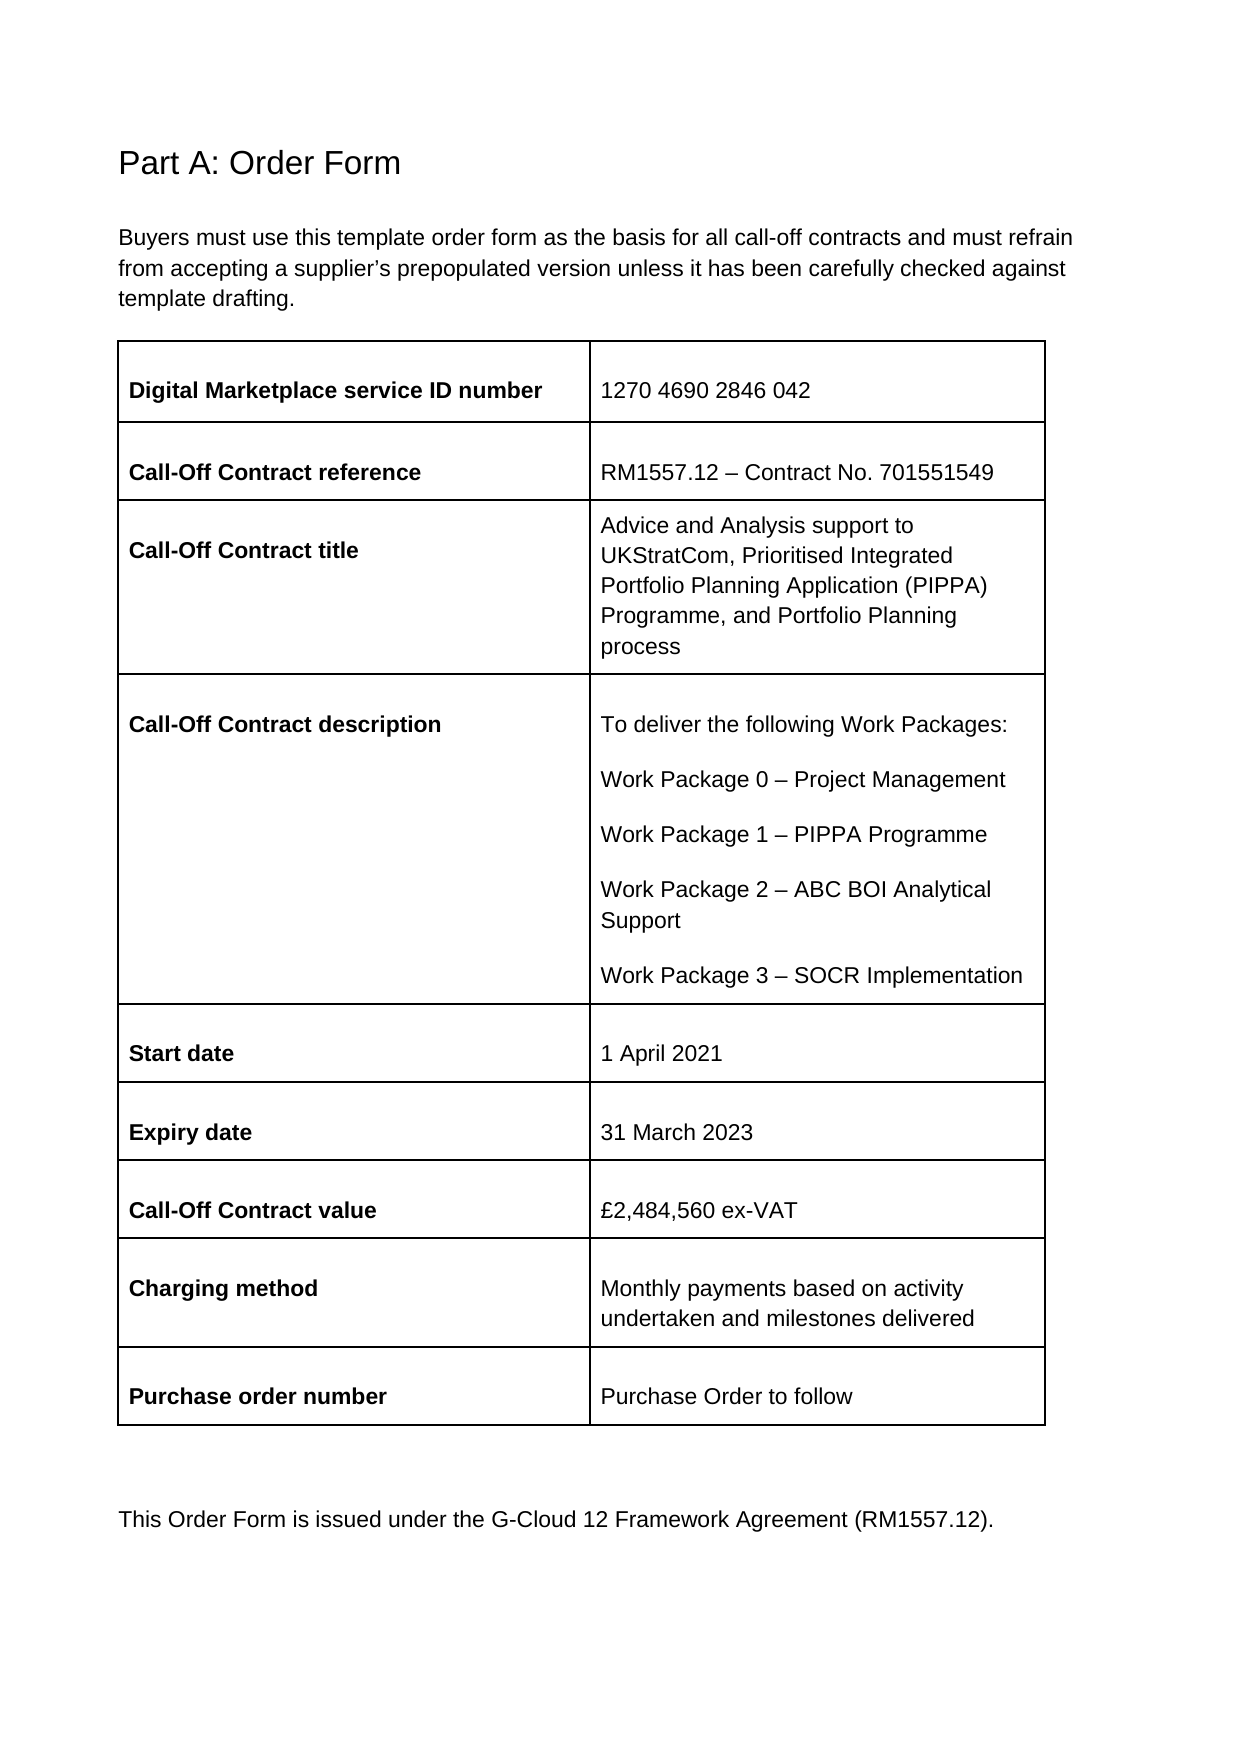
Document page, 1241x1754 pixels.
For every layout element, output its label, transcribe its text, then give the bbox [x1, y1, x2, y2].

table_cell 1 April 2021 [591, 1005, 1044, 1081]
table_cell 31 March 2023 [591, 1083, 1044, 1159]
table_cell Call-Off Contract reference [119, 423, 589, 499]
table_cell Advice and Analysis support to UKStratCom, Prioritised Integrated Portfolio Planning Application (PIPPA) Programme, and Portfolio Planning process [591, 501, 1044, 673]
table_cell Call-Off Contract value [119, 1161, 589, 1237]
subtitle Part A: Order Form [118, 143, 1122, 181]
text Buyers must use this template order form as the basis for all call-off contracts and must refrain from accepting a supplier’s prepopulated version unless it has been carefully checked against template drafting. [118, 224, 1122, 311]
text This Order Form is issued under the G-Cloud 12 Framework Agreement (RM1557.12). [118, 1506, 1122, 1532]
table_cell RM1557.12 – Contract No. 701551549 [591, 423, 1044, 499]
table_cell Monthly payments based on activity undertaken and milestones delivered [591, 1239, 1044, 1346]
table_cell Expiry date [119, 1083, 589, 1159]
table_cell Call-Off Contract description [119, 675, 589, 1003]
table_cell Purchase order number [119, 1348, 589, 1424]
table_cell Call-Off Contract title [119, 501, 589, 673]
table_cell Start date [119, 1005, 589, 1081]
table_header 1270 4690 2846 042 [591, 342, 1044, 421]
table_cell To deliver the following Work Packages: Work Package 0 – Project Management Work Package 1 – PIPPA Programme Work Package 2 – ABC BOI Analytical Support Work Package 3 – SOCR Implementation [591, 675, 1044, 1003]
table_cell £2,484,560 ex-VAT [591, 1161, 1044, 1237]
table_header Digital Marketplace service ID number [119, 342, 589, 421]
table_cell Purchase Order to follow [591, 1348, 1044, 1424]
table_cell Charging method [119, 1239, 589, 1346]
